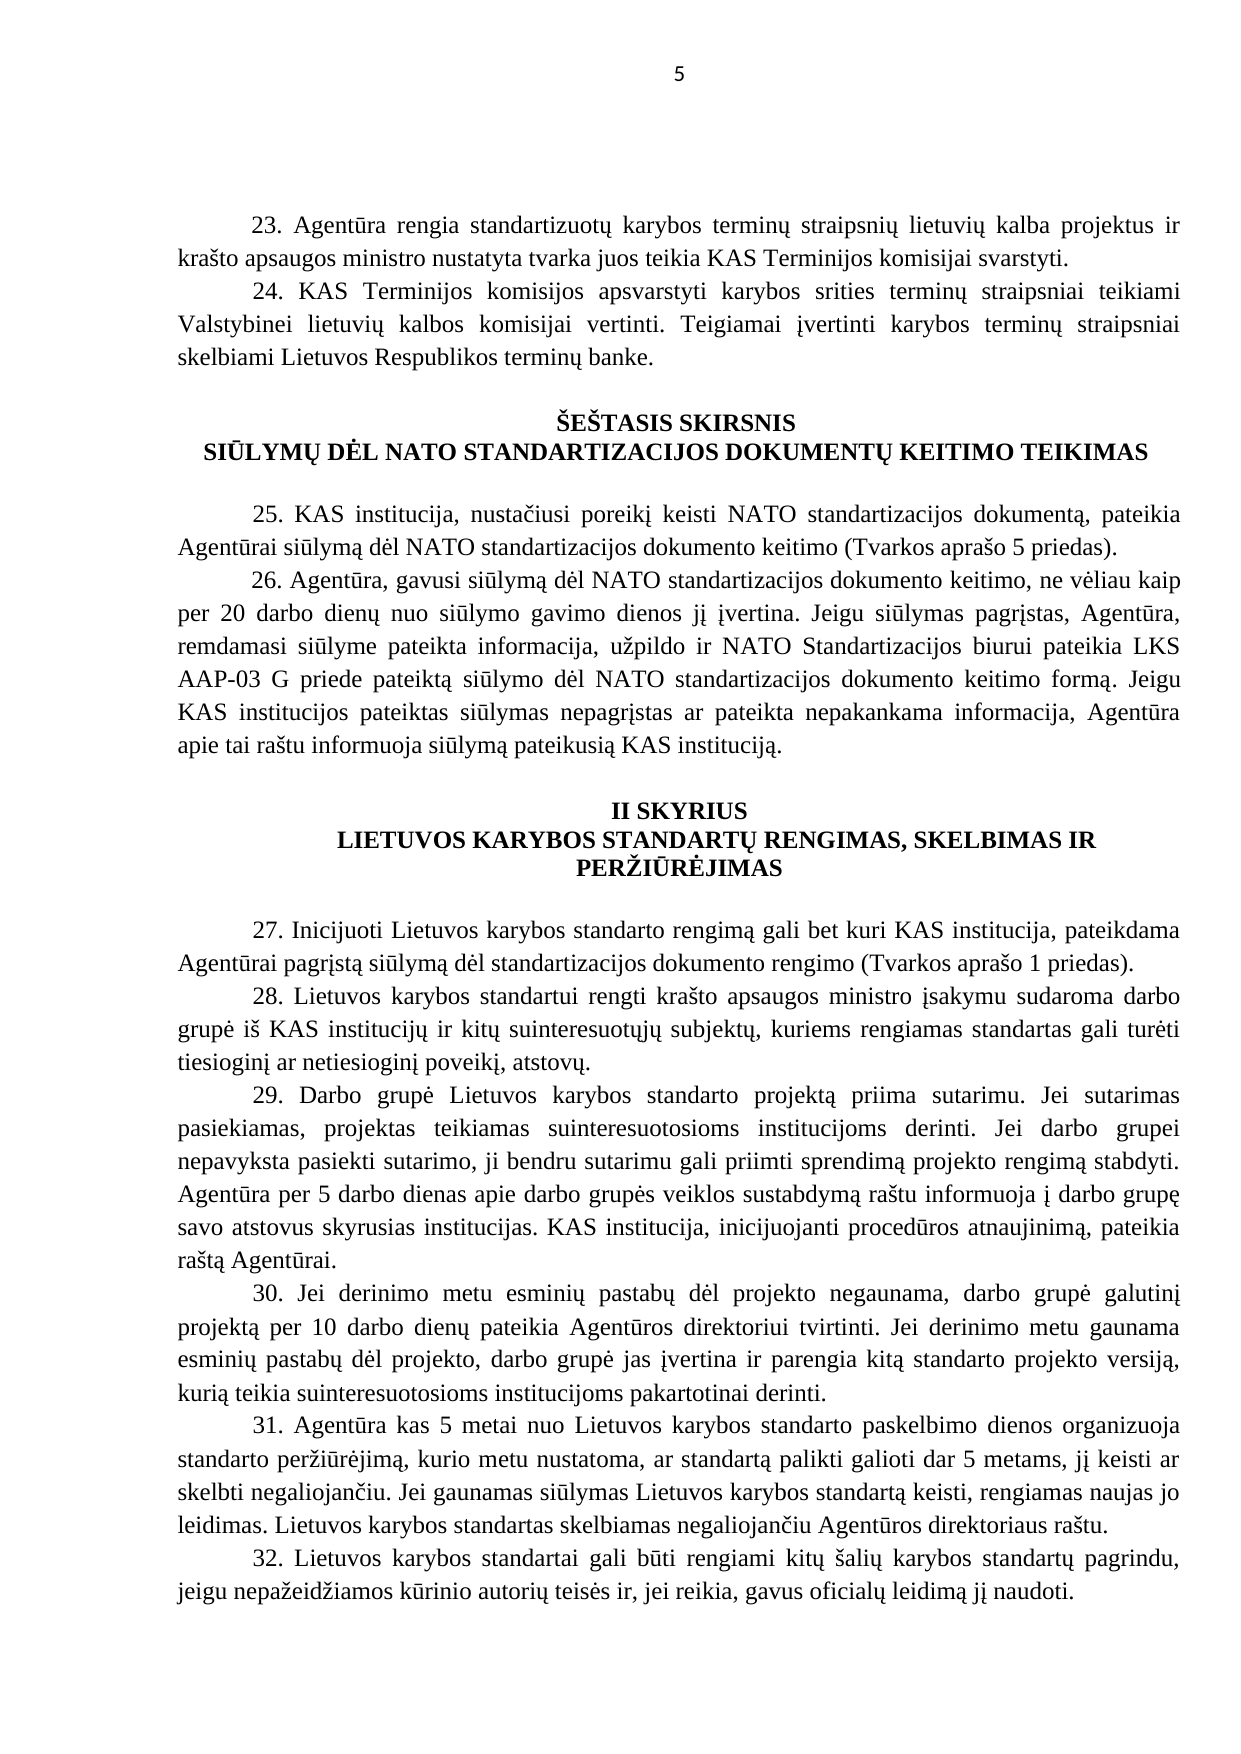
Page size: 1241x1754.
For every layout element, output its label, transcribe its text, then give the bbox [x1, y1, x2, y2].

text 32. Lietuvos karybos standartai gali būti rengiami kitų šalių karybos standartų pagrindu, jeigu nepažeidžiamos kūrinio autorių teisės ir, jei reikia, gavus oficialų leidimą jį naudoti. [177, 1543, 1181, 1604]
text 24. KAS Terminijos komisijos apsvarstyti karybos srities terminų straipsniai teikiami Valstybinei lietuvių kalbos komisijai vertinti. Teigiamai įvertinti karybos terminų straipsniai skelbiami Lietuvos Respublikos terminų banke. [177, 276, 1181, 371]
text 26. Agentūra, gavusi siūlymą dėl NATO standartizacijos dokumento keitimo, ne vėliau kaip per 20 darbo dienų nuo siūlymo gavimo dienos jį įvertina. Jeigu siūlymas pagrįstas, Agentūra, remdamasi siūlyme pateikta informacija, užpildo ir NATO Standartizacijos biurui pateikia LKS AAP-03 G priede pateiktą siūlymo dėl NATO standartizacijos dokumento keitimo formą. Jeigu KAS institucijos pateiktas siūlymas nepagrįstas ar pateikta nepakankama informacija, Agentūra apie tai raštu informuoja siūlymą pateikusią KAS instituciją. [177, 565, 1181, 759]
text 31. Agentūra kas 5 metai nuo Lietuvos karybos standarto paskelbimo dienos organizuoja standarto peržiūrėjimą, kurio metu nustatoma, ar standartą palikti galioti dar 5 metams, jį keisti ar skelbti negaliojančiu. Jei gaunamas siūlymas Lietuvos karybos standartą keisti, rengiamas naujas jo leidimas. Lietuvos karybos standartas skelbiamas negaliojančiu Agentūros direktoriaus raštu. [177, 1411, 1181, 1538]
text 23. Agentūra rengia standartizuotų karybos terminų straipsnių lietuvių kalba projektus ir krašto apsaugos ministro nustatyta tvarka juos teikia KAS Terminijos komisijai svarstyti. [177, 210, 1181, 272]
text 28. Lietuvos karybos standartui rengti krašto apsaugos ministro įsakymu sudaroma darbo grupė iš KAS institucijų ir kitų suinteresuotųjų subjektų, kuriems rengiamas standartas gali turėti tiesioginį ar netiesioginį poveikį, atstovų. [177, 981, 1181, 1076]
text 29. Darbo grupė Lietuvos karybos standarto projektą priima sutarimu. Jei sutarimas pasiekiamas, projektas teikiamas suinteresuotosioms institucijoms derinti. Jei darbo grupei nepavyksta pasiekti sutarimo, ji bendru sutarimu gali priimti sprendimą projekto rengimą stabdyti. Agentūra per 5 darbo dienas apie darbo grupės veiklos sustabdymą raštu informuoja į darbo grupę savo atstovus skyrusias institucijas. KAS institucija, inicijuojanti procedūros atnaujinimą, pateikia raštą Agentūrai. [177, 1080, 1181, 1274]
text 27. Inicijuoti Lietuvos karybos standarto rengimą gali bet kuri KAS institucija, pateikdama Agentūrai pagrįstą siūlymą dėl standartizacijos dokumento rengimo (Tvarkos aprašo 1 priedas). [177, 915, 1181, 977]
text 30. Jei derinimo metu esminių pastabų dėl projekto negaunama, darbo grupė galutinį projektą per 10 darbo dienų pateikia Agentūros direktoriui tvirtinti. Jei derinimo metu gaunama esminių pastabų dėl projekto, darbo grupė jas įvertina ir parengia kitą standarto projekto versiją, kurią teikia suinteresuotosioms institucijoms pakartotinai derinti. [177, 1278, 1181, 1406]
text ŠEŠTASIS SKIRSNIS [177, 408, 1181, 437]
text SIŪLYMŲ DĖL NATO STANDARTIZACIJOS DOKUMENTŲ KEITIMO TEIKIMAS [177, 437, 1181, 466]
text II SKYRIUS [177, 796, 1181, 825]
text 25. KAS institucija, nustačiusi poreikį keisti NATO standartizacijos dokumentą, pateikia Agentūrai siūlymą dėl NATO standartizacijos dokumento keitimo (Tvarkos aprašo 5 priedas). [177, 499, 1181, 561]
text LIETUVOS KARYBOS STANDARTŲ RENGIMAS, SKELBIMAS IR PERŽIŪRĖJIMAS [177, 825, 1181, 882]
